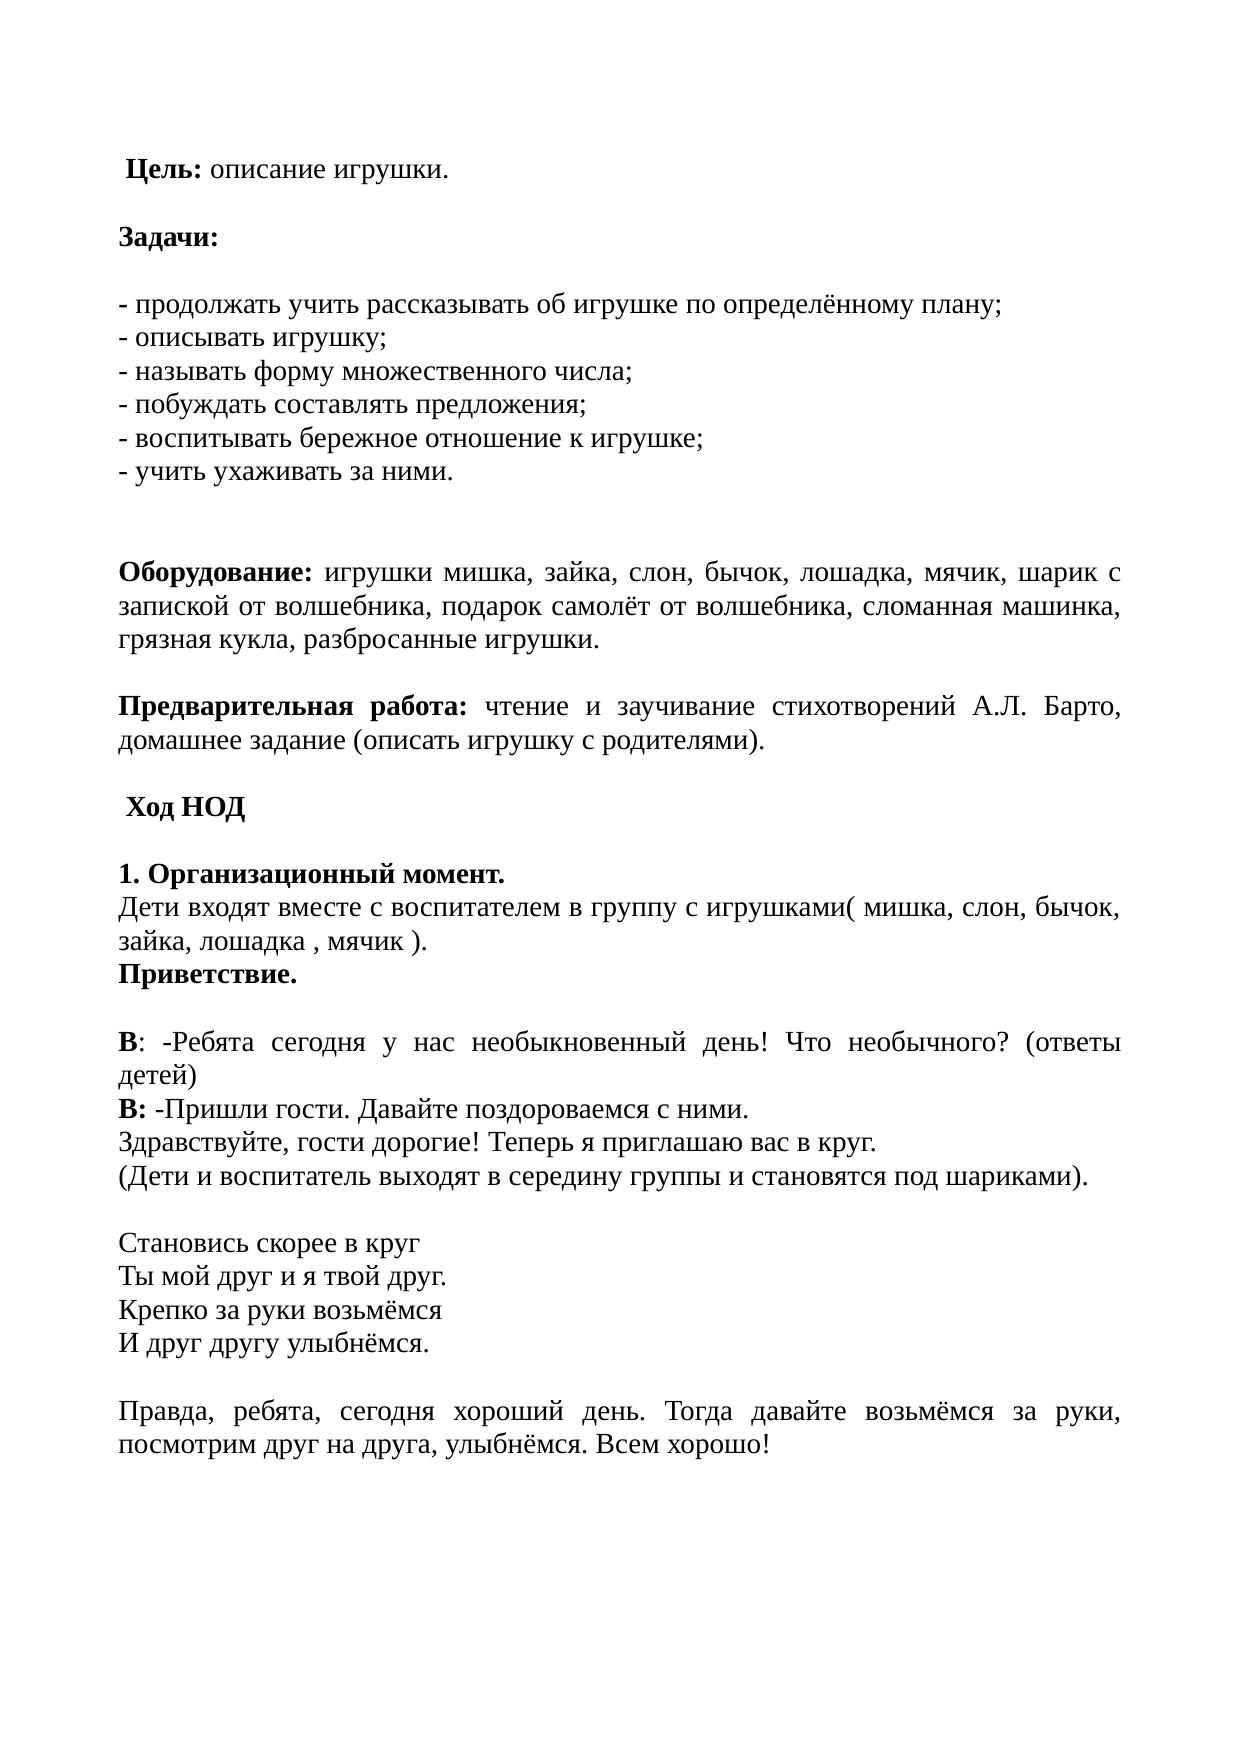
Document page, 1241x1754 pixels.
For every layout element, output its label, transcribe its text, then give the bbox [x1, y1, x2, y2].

text (Дети и воспитатель выходят в середину группы и становятся под шариками). [118, 1158, 1122, 1191]
text Становись скорее в круг [118, 1225, 1122, 1258]
text Ты мой друг и я твой друг. [118, 1258, 1122, 1292]
text В: -Пришли гости. Давайте поздороваемся с ними. [118, 1091, 1122, 1124]
text - учить ухаживать за ними. [118, 453, 1122, 487]
text Предварительная работа: чтение и заучивание стихотворений А.Л. Барто, домашнее задание (описать игрушку с родителями). [118, 688, 1122, 755]
text В: -Ребята сегодня у нас необыкновенный день! Что необычного? (ответы детей) [118, 1024, 1122, 1091]
text - побуждать составлять предложения; [118, 386, 1122, 420]
text И друг другу улыбнёмся. [118, 1326, 1122, 1359]
text Здравствуйте, гости дорогие! Теперь я приглашаю вас в круг. [118, 1124, 1122, 1158]
text Приветствие. [118, 957, 1122, 990]
text Оборудование: игрушки мишка, зайка, слон, бычок, лошадка, мячик, шарик с запиской от волшебника, подарок самолёт от волшебника, сломанная машинка, грязная кукла, разбросанные игрушки. [118, 554, 1122, 655]
text Цель: описание игрушки. [118, 152, 1122, 185]
text Правда, ребята, сегодня хороший день. Тогда давайте возьмёмся за руки, посмотрим друг на друга, улыбнёмся. Всем хорошо! [118, 1393, 1122, 1460]
text - описывать игрушку; [118, 319, 1122, 353]
text Задачи: [118, 219, 1122, 252]
text - продолжать учить рассказывать об игрушке по определённому плану; [118, 286, 1122, 319]
text 1. Организационный момент. [118, 856, 1122, 889]
text - называть форму множественного числа; [118, 353, 1122, 386]
text Дети входят вместе с воспитателем в группу с игрушками( мишка, слон, бычок, зайка, лошадка , мячик ). [118, 889, 1122, 957]
text Крепко за руки возьмёмся [118, 1292, 1122, 1326]
text Ход НОД [118, 789, 1122, 822]
text - воспитывать бережное отношение к игрушке; [118, 420, 1122, 453]
